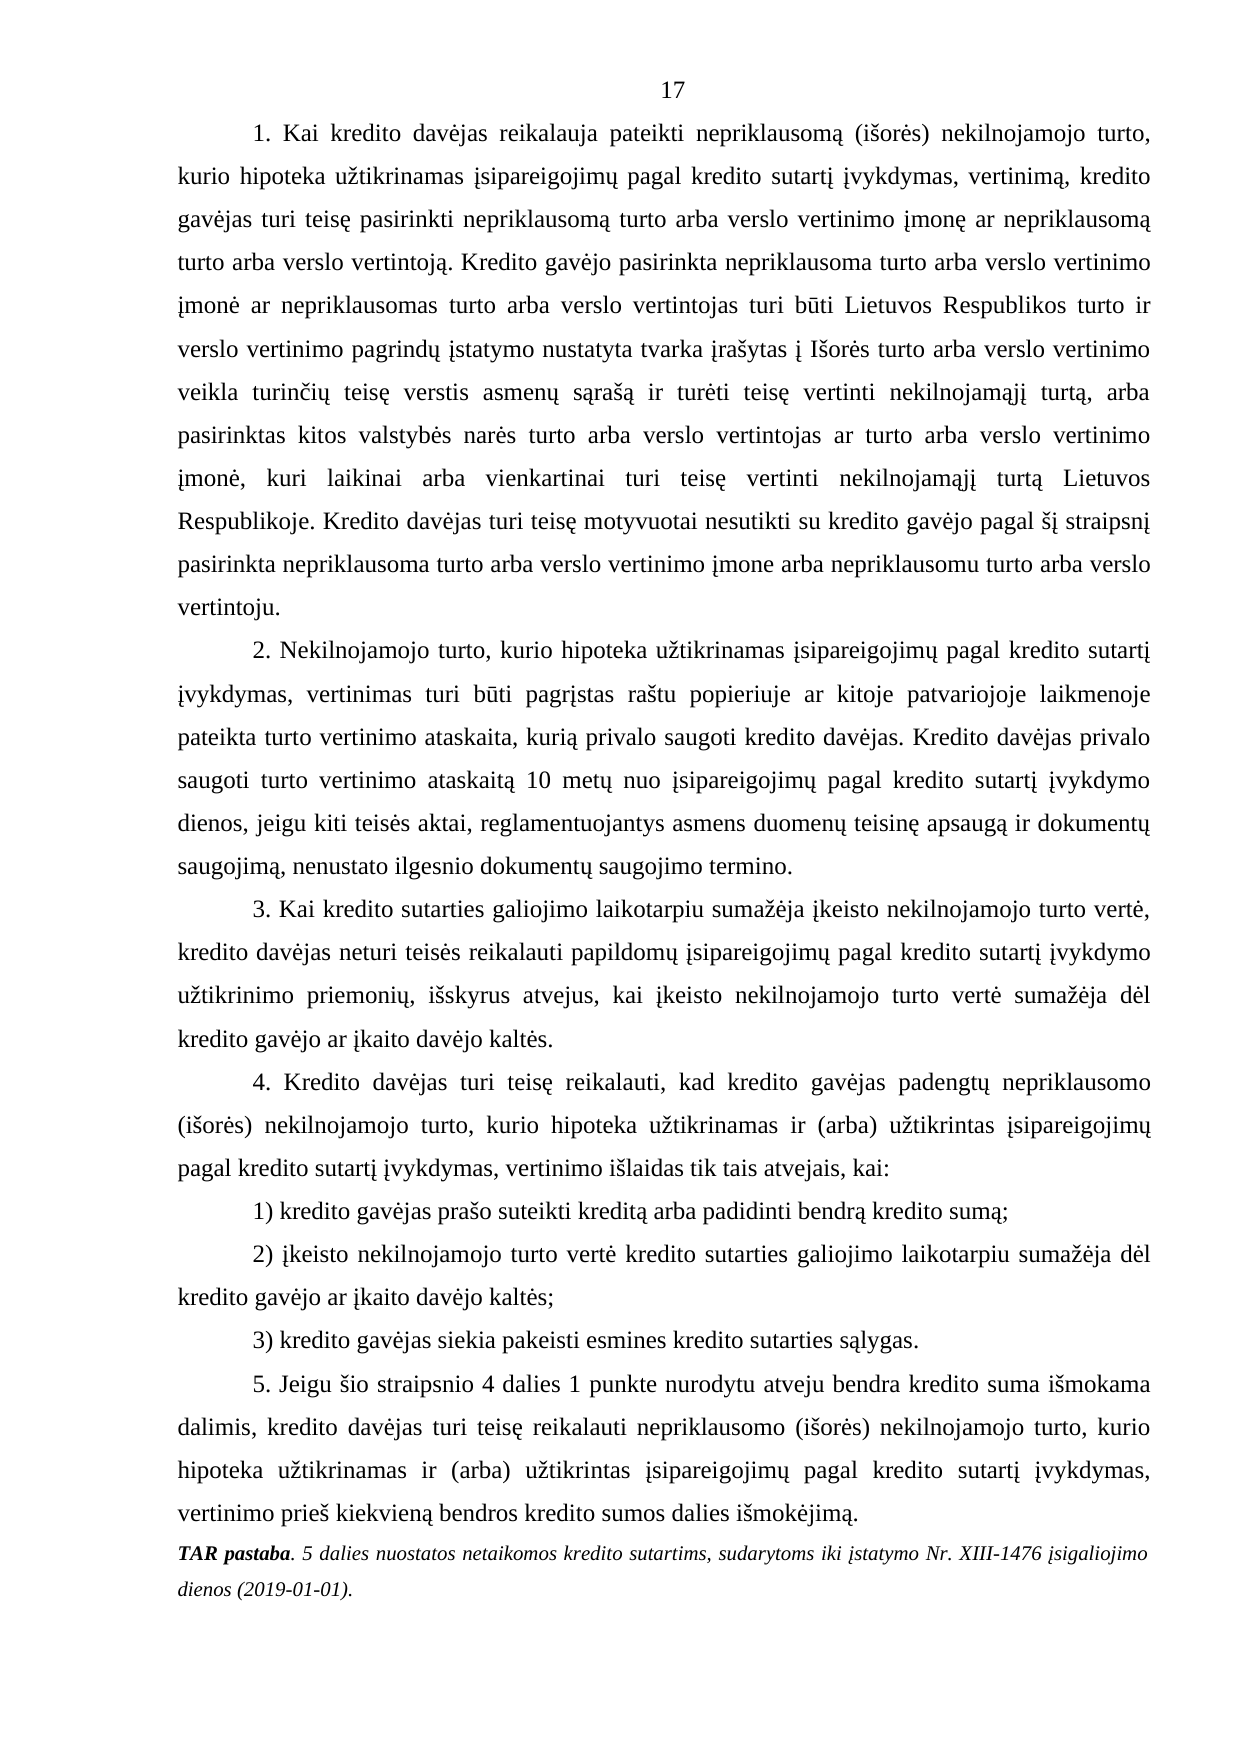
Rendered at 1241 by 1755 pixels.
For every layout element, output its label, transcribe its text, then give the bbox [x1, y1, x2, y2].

text 3) kredito gavėjas siekia pakeisti esmines kredito sutarties sąlygas. [177, 1326, 1152, 1354]
text TAR pastaba. 5 dalies nuostatos netaikomos kredito sutartims, sudarytoms iki įstatymo Nr. XIII-1476 įsigaliojimo dienos (2019-01-01). [177, 1541, 1152, 1601]
text 4. Kredito davėjas turi teisę reikalauti, kad kredito gavėjas padengtų nepriklausomo (išorės) nekilnojamojo turto, kurio hipoteka užtikrinamas ir (arba) užtikrintas įsipareigojimų pagal kredito sutartį įvykdymas, vertinimo išlaidas tik tais atvejais, kai: [177, 1067, 1152, 1182]
text 3. Kai kredito sutarties galiojimo laikotarpiu sumažėja įkeisto nekilnojamojo turto vertė, kredito davėjas neturi teisės reikalauti papildomų įsipareigojimų pagal kredito sutartį įvykdymo užtikrinimo priemonių, išskyrus atvejus, kai įkeisto nekilnojamojo turto vertė sumažėja dėl kredito gavėjo ar įkaito davėjo kaltės. [177, 894, 1152, 1052]
text 2. Nekilnojamojo turto, kurio hipoteka užtikrinamas įsipareigojimų pagal kredito sutartį įvykdymas, vertinimas turi būti pagrįstas raštu popieriuje ar kitoje patvariojoje laikmenoje pateikta turto vertinimo ataskaita, kurią privalo saugoti kredito davėjas. Kredito davėjas privalo saugoti turto vertinimo ataskaitą 10 metų nuo įsipareigojimų pagal kredito sutartį įvykdymo dienos, jeigu kiti teisės aktai, reglamentuojantys asmens duomenų teisinę apsaugą ir dokumentų saugojimą, nenustato ilgesnio dokumentų saugojimo termino. [177, 636, 1152, 880]
text 1) kredito gavėjas prašo suteikti kreditą arba padidinti bendrą kredito sumą; [177, 1196, 1152, 1225]
text 2) įkeisto nekilnojamojo turto vertė kredito sutarties galiojimo laikotarpiu sumažėja dėl kredito gavėjo ar įkaito davėjo kaltės; [177, 1239, 1152, 1311]
text 5. Jeigu šio straipsnio 4 dalies 1 punkte nurodytu atveju bendra kredito suma išmokama dalimis, kredito davėjas turi teisę reikalauti nepriklausomo (išorės) nekilnojamojo turto, kurio hipoteka užtikrinamas ir (arba) užtikrintas įsipareigojimų pagal kredito sutartį įvykdymas, vertinimo prieš kiekvieną bendros kredito sumos dalies išmokėjimą. [177, 1369, 1152, 1527]
text 1. Kai kredito davėjas reikalauja pateikti nepriklausomą (išorės) nekilnojamojo turto, kurio hipoteka užtikrinamas įsipareigojimų pagal kredito sutartį įvykdymas, vertinimą, kredito gavėjas turi teisę pasirinkti nepriklausomą turto arba verslo vertinimo įmonę ar nepriklausomą turto arba verslo vertintoją. Kredito gavėjo pasirinkta nepriklausoma turto arba verslo vertinimo įmonė ar nepriklausomas turto arba verslo vertintojas turi būti Lietuvos Respublikos turto ir verslo vertinimo pagrindų įstatymo nustatyta tvarka įrašytas į Išorės turto arba verslo vertinimo veikla turinčių teisę verstis asmenų sąrašą ir turėti teisę vertinti nekilnojamąjį turtą, arba pasirinktas kitos valstybės narės turto arba verslo vertintojas ar turto arba verslo vertinimo įmonė, kuri laikinai arba vienkartinai turi teisę vertinti nekilnojamąjį turtą Lietuvos Respublikoje. Kredito davėjas turi teisę motyvuotai nesutikti su kredito gavėjo pagal šį straipsnį pasirinkta nepriklausoma turto arba verslo vertinimo įmone arba nepriklausomu turto arba verslo vertintoju. [177, 118, 1152, 621]
